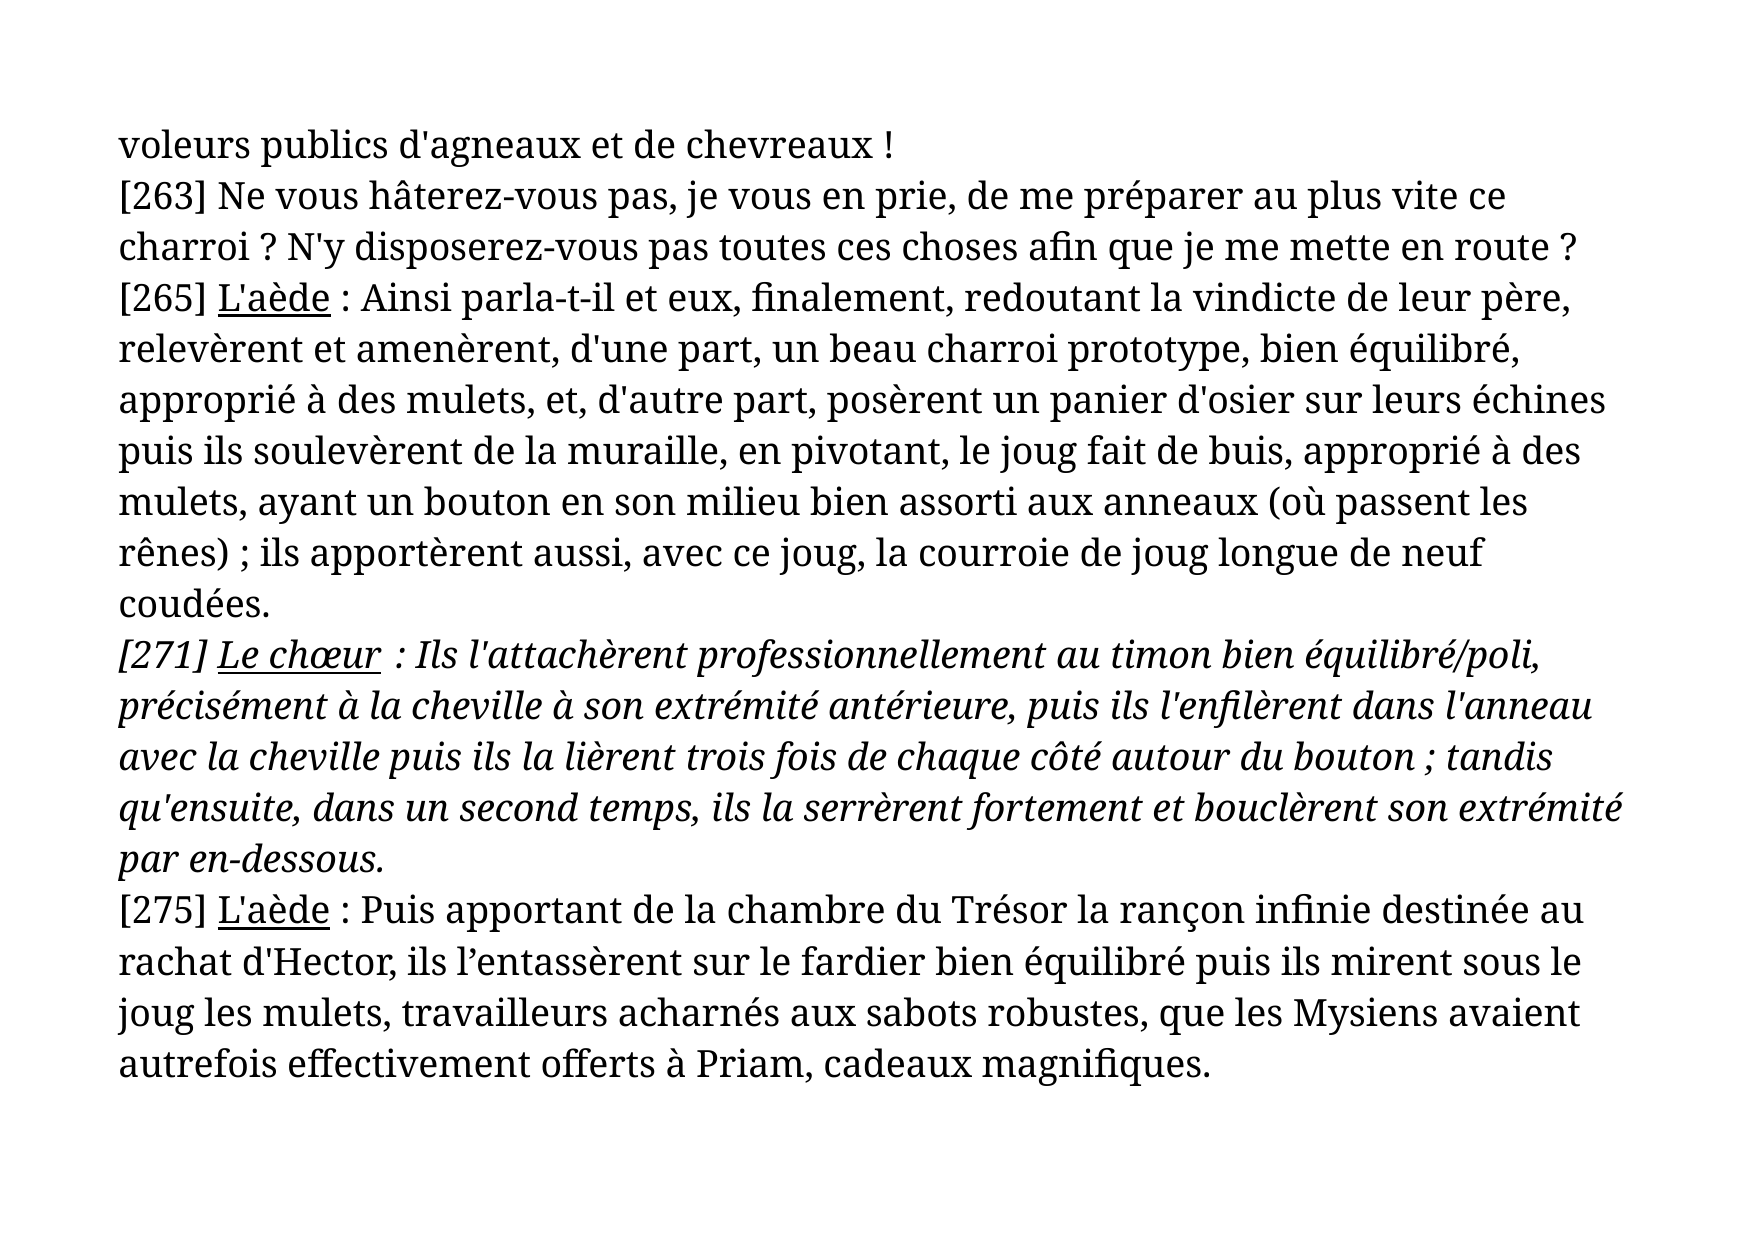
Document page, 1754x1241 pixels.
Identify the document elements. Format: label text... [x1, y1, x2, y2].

text [271] Le chœur : Ils l'attachèrent professionnellement au timon bien équilibré/poli, précisément à la cheville à son extrémité antérieure, puis ils l'enfilèrent dans l'anneau avec la cheville puis ils la lièrent trois fois de chaque côté autour du bouton ; tandis qu'ensuite, dans un second temps, ils la serrèrent fortement et bouclèrent son extrémité par en-dessous. [118, 628, 1636, 884]
text [275] L'aède : Puis apportant de la chambre du Trésor la rançon infinie destinée au rachat d'Hector, ils l’entassèrent sur le fardier bien équilibré puis ils mirent sous le joug les mulets, travailleurs acharnés aux sabots robustes, que les Mysiens avaient autrefois effectivement offerts à Priam, cadeaux magnifiques. [118, 884, 1636, 1088]
text [265] L'aède : Ainsi parla-t-il et eux, finalement, redoutant la vindicte de leur père, relevèrent et amenèrent, d'une part, un beau charroi prototype, bien équilibré, approprié à des mulets, et, d'autre part, posèrent un panier d'osier sur leurs échines puis ils soulevèrent de la muraille, en pivotant, le joug fait de buis, approprié à des mulets, ayant un bouton en son milieu bien assorti aux anneaux (où passent les rênes) ; ils apportèrent aussi, avec ce joug, la courroie de joug longue de neuf coudées. [118, 271, 1636, 628]
text [263] Ne vous hâterez-vous pas, je vous en prie, de me préparer au plus vite ce charroi ? N'y disposerez-vous pas toutes ces choses afin que je me mette en route ? [118, 169, 1636, 271]
text voleurs publics d'agneaux et de chevreaux ! [118, 118, 1636, 169]
